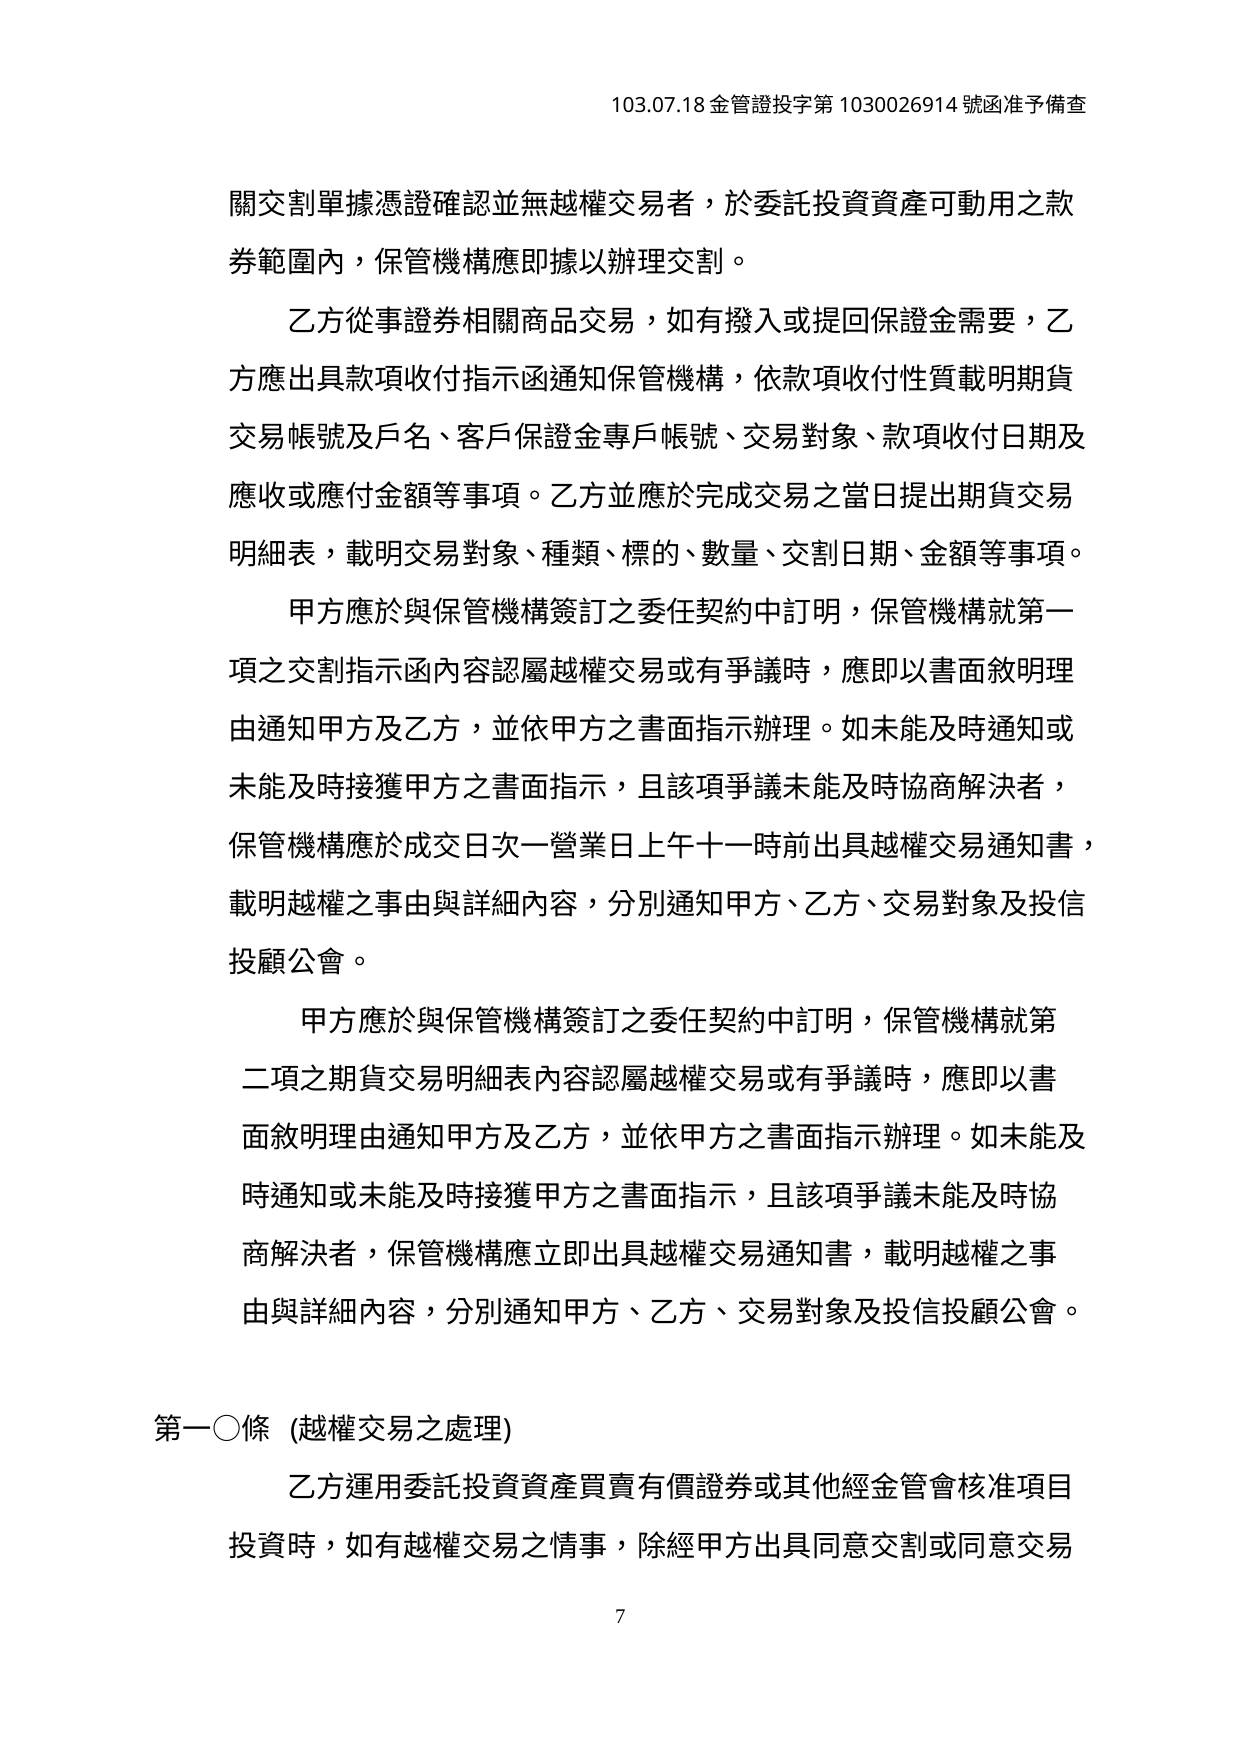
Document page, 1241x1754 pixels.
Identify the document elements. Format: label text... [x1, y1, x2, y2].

text 關交割單據憑證確認並無越權交易者，於委託投資資產可動用之款券範圍內，保管機構應即據以辦理交割。 [228, 164, 1087, 281]
text 乙方運用委託投資資產買賣有價證券或其他經金管會核准項目投資時，如有越權交易之情事，除經甲方出具同意交割或同意交易 [228, 1448, 1087, 1564]
text 甲方應於與保管機構簽訂之委任契約中訂明，保管機構就第一項之交割指示函內容認屬越權交易或有爭議時，應即以書面敘明理由通知甲方及乙方，並依甲方之書面指示辦理。如未能及時通知或未能及時接獲甲方之書面指示，且該項爭議未能及時協商解決者，保管機構應於成交日次一營業日上午十一時前出具越權交易通知書，載明越權之事由與詳細內容，分別通知甲方、乙方、交易對象及投信投顧公會。 [228, 573, 1087, 981]
text 第一○條 (越權交易之處理) [153, 1389, 1087, 1448]
text 乙方從事證券相關商品交易，如有撥入或提回保證金需要，乙方應出具款項收付指示函通知保管機構，依款項收付性質載明期貨交易帳號及戶名、客戶保證金專戶帳號、交易對象、款項收付日期及應收或應付金額等事項。乙方並應於完成交易之當日提出期貨交易明細表，載明交易對象、種類、標的、數量、交割日期、金額等事項。 [228, 281, 1087, 573]
text 甲方應於與保管機構簽訂之委任契約中訂明，保管機構就第二項之期貨交易明細表內容認屬越權交易或有爭議時，應即以書面敘明理由通知甲方及乙方，並依甲方之書面指示辦理。如未能及時通知或未能及時接獲甲方之書面指示，且該項爭議未能及時協商解決者，保管機構應立即出具越權交易通知書，載明越權之事由與詳細內容，分別通知甲方、乙方、交易對象及投信投顧公會。 [241, 981, 1087, 1331]
